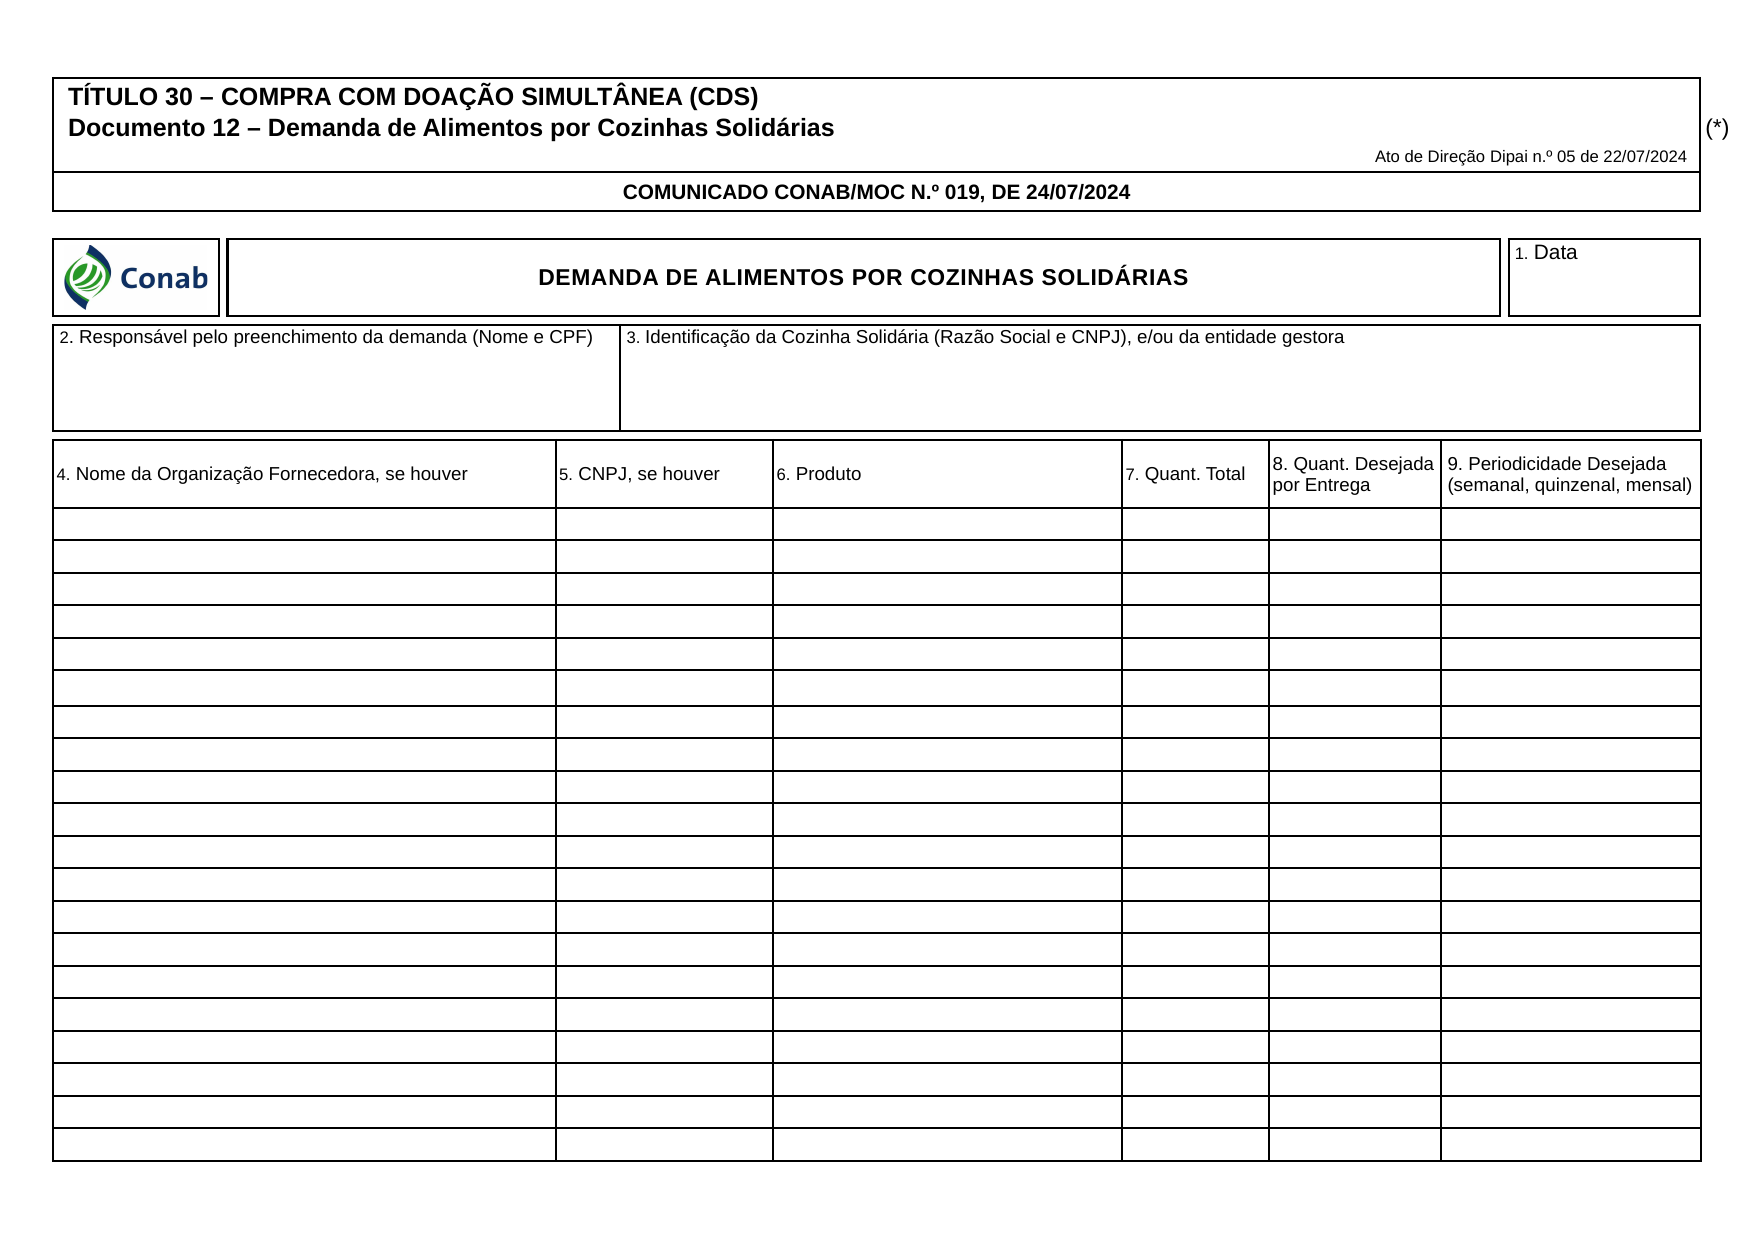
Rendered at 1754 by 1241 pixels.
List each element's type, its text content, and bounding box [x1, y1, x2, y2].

table_cell [1442, 639, 1700, 669]
table_cell [774, 999, 1121, 1029]
table_cell [1442, 1064, 1700, 1094]
table_cell [1123, 739, 1268, 769]
table_cell [557, 509, 772, 539]
table_cell [54, 639, 555, 669]
table_cell [1270, 739, 1440, 769]
table_cell [557, 1129, 772, 1159]
table_cell [774, 1064, 1121, 1094]
table_cell [774, 837, 1121, 867]
table_cell 2. Responsável pelo preenchimento da demanda (Nome e CPF) [54, 326, 619, 430]
table_cell [54, 1129, 555, 1159]
table_cell 3. Identificação da Cozinha Solidária (Razão Social e CNPJ), e/ou da entidade gestora [621, 326, 1699, 430]
table_cell [557, 639, 772, 669]
table_cell [557, 1064, 772, 1094]
table_cell [1270, 1129, 1440, 1159]
table_cell [54, 837, 555, 867]
table_cell [1123, 902, 1268, 932]
table_cell [1270, 707, 1440, 737]
table_cell [1270, 772, 1440, 802]
table_cell [774, 804, 1121, 834]
table_cell [774, 606, 1121, 637]
table_header 5. CNPJ, se houver [557, 441, 772, 507]
table_cell [1123, 541, 1268, 572]
table_header [54, 240, 218, 315]
table_header 9. Periodicidade Desejada (semanal, quinzenal, mensal) [1442, 441, 1700, 507]
table_cell [774, 934, 1121, 964]
table_cell [1270, 934, 1440, 964]
table_cell [557, 1097, 772, 1127]
table_cell [774, 639, 1121, 669]
table_cell [1270, 804, 1440, 834]
table_cell [557, 772, 772, 802]
table_cell [1442, 967, 1700, 997]
table_header 7. Quant. Total [1123, 441, 1268, 507]
table_cell [54, 804, 555, 834]
table_cell [1270, 1064, 1440, 1094]
table_header 8. Quant. Desejada por Entrega [1270, 441, 1440, 507]
table_cell [1270, 902, 1440, 932]
table_cell [774, 541, 1121, 572]
table_cell [774, 739, 1121, 769]
table_header 1. Data [1510, 240, 1699, 315]
table_cell [1270, 1032, 1440, 1062]
table_cell [54, 509, 555, 539]
table_cell [1270, 1097, 1440, 1127]
table_cell [1442, 804, 1700, 834]
table_cell [1270, 967, 1440, 997]
table_cell [557, 671, 772, 704]
table_cell [1270, 837, 1440, 867]
table_header [220, 238, 226, 315]
table_cell [1270, 509, 1440, 539]
table_cell [54, 574, 555, 604]
table_cell [1270, 541, 1440, 572]
table_cell [54, 1097, 555, 1127]
table_cell [1123, 1129, 1268, 1159]
table_cell [774, 1129, 1121, 1159]
table_cell [557, 804, 772, 834]
table_cell [774, 707, 1121, 737]
table_cell [1123, 707, 1268, 737]
table_cell [1442, 934, 1700, 964]
table_cell [54, 967, 555, 997]
table_cell [1442, 869, 1700, 899]
table_cell [54, 869, 555, 899]
table_cell [54, 739, 555, 769]
table_cell [53, 315, 1700, 324]
table_cell [1270, 639, 1440, 669]
table_header DEMANDA DE ALIMENTOS POR COZINHAS SOLIDÁRIAS [229, 240, 1499, 315]
table_cell [1123, 934, 1268, 964]
table_cell [1270, 574, 1440, 604]
table_cell [1442, 509, 1700, 539]
table_cell [557, 574, 772, 604]
table_cell [54, 606, 555, 637]
table_cell [1123, 837, 1268, 867]
table_cell [774, 869, 1121, 899]
table_cell [1123, 509, 1268, 539]
table_cell [54, 541, 555, 572]
table_cell [54, 934, 555, 964]
table_cell [557, 606, 772, 637]
table_cell [1442, 902, 1700, 932]
table_cell [1442, 541, 1700, 572]
table_cell [774, 1032, 1121, 1062]
table_cell [1123, 639, 1268, 669]
table_cell [1123, 574, 1268, 604]
table_cell [557, 934, 772, 964]
table_cell [54, 671, 555, 704]
table_cell [557, 967, 772, 997]
table_cell [54, 1032, 555, 1062]
table_cell [1442, 707, 1700, 737]
table_cell [1270, 606, 1440, 637]
table_cell [1442, 1097, 1700, 1127]
table_cell [774, 671, 1121, 704]
table_cell [774, 902, 1121, 932]
table_cell [1442, 574, 1700, 604]
table_cell [1123, 869, 1268, 899]
table_header 4. Nome da Organização Fornecedora, se houver [54, 441, 555, 507]
table_cell [557, 869, 772, 899]
table_cell [1123, 671, 1268, 704]
table_cell [557, 999, 772, 1029]
table_cell [54, 1064, 555, 1094]
table_cell [54, 707, 555, 737]
table_cell [1442, 671, 1700, 704]
table_cell [1123, 1032, 1268, 1062]
table_cell [1123, 967, 1268, 997]
table_cell [54, 772, 555, 802]
table_cell [1442, 772, 1700, 802]
table_cell [1123, 1097, 1268, 1127]
table_cell [557, 707, 772, 737]
table_header [1501, 238, 1508, 315]
table_cell [1270, 999, 1440, 1029]
table_cell [1270, 869, 1440, 899]
table_cell [54, 999, 555, 1029]
table_cell [1442, 606, 1700, 637]
table_cell [1123, 606, 1268, 637]
table_cell [557, 902, 772, 932]
table_cell [557, 739, 772, 769]
table_cell [53, 432, 1700, 439]
table_cell [774, 574, 1121, 604]
table_cell [774, 1097, 1121, 1127]
table_cell [1442, 1032, 1700, 1062]
table_cell [1123, 804, 1268, 834]
table_header 6. Produto [774, 441, 1121, 507]
table_cell [1442, 999, 1700, 1029]
table_cell [1123, 772, 1268, 802]
table_cell [1123, 1064, 1268, 1094]
table_cell [54, 902, 555, 932]
table_cell [774, 509, 1121, 539]
picture [64, 245, 208, 310]
table_cell [774, 967, 1121, 997]
table_cell [774, 772, 1121, 802]
table_cell [557, 541, 772, 572]
table_cell [1442, 837, 1700, 867]
table_cell [557, 837, 772, 867]
table_cell [557, 1032, 772, 1062]
table_cell [1442, 739, 1700, 769]
table_cell [1123, 999, 1268, 1029]
table_cell [1442, 1129, 1700, 1159]
table_cell [1270, 671, 1440, 704]
